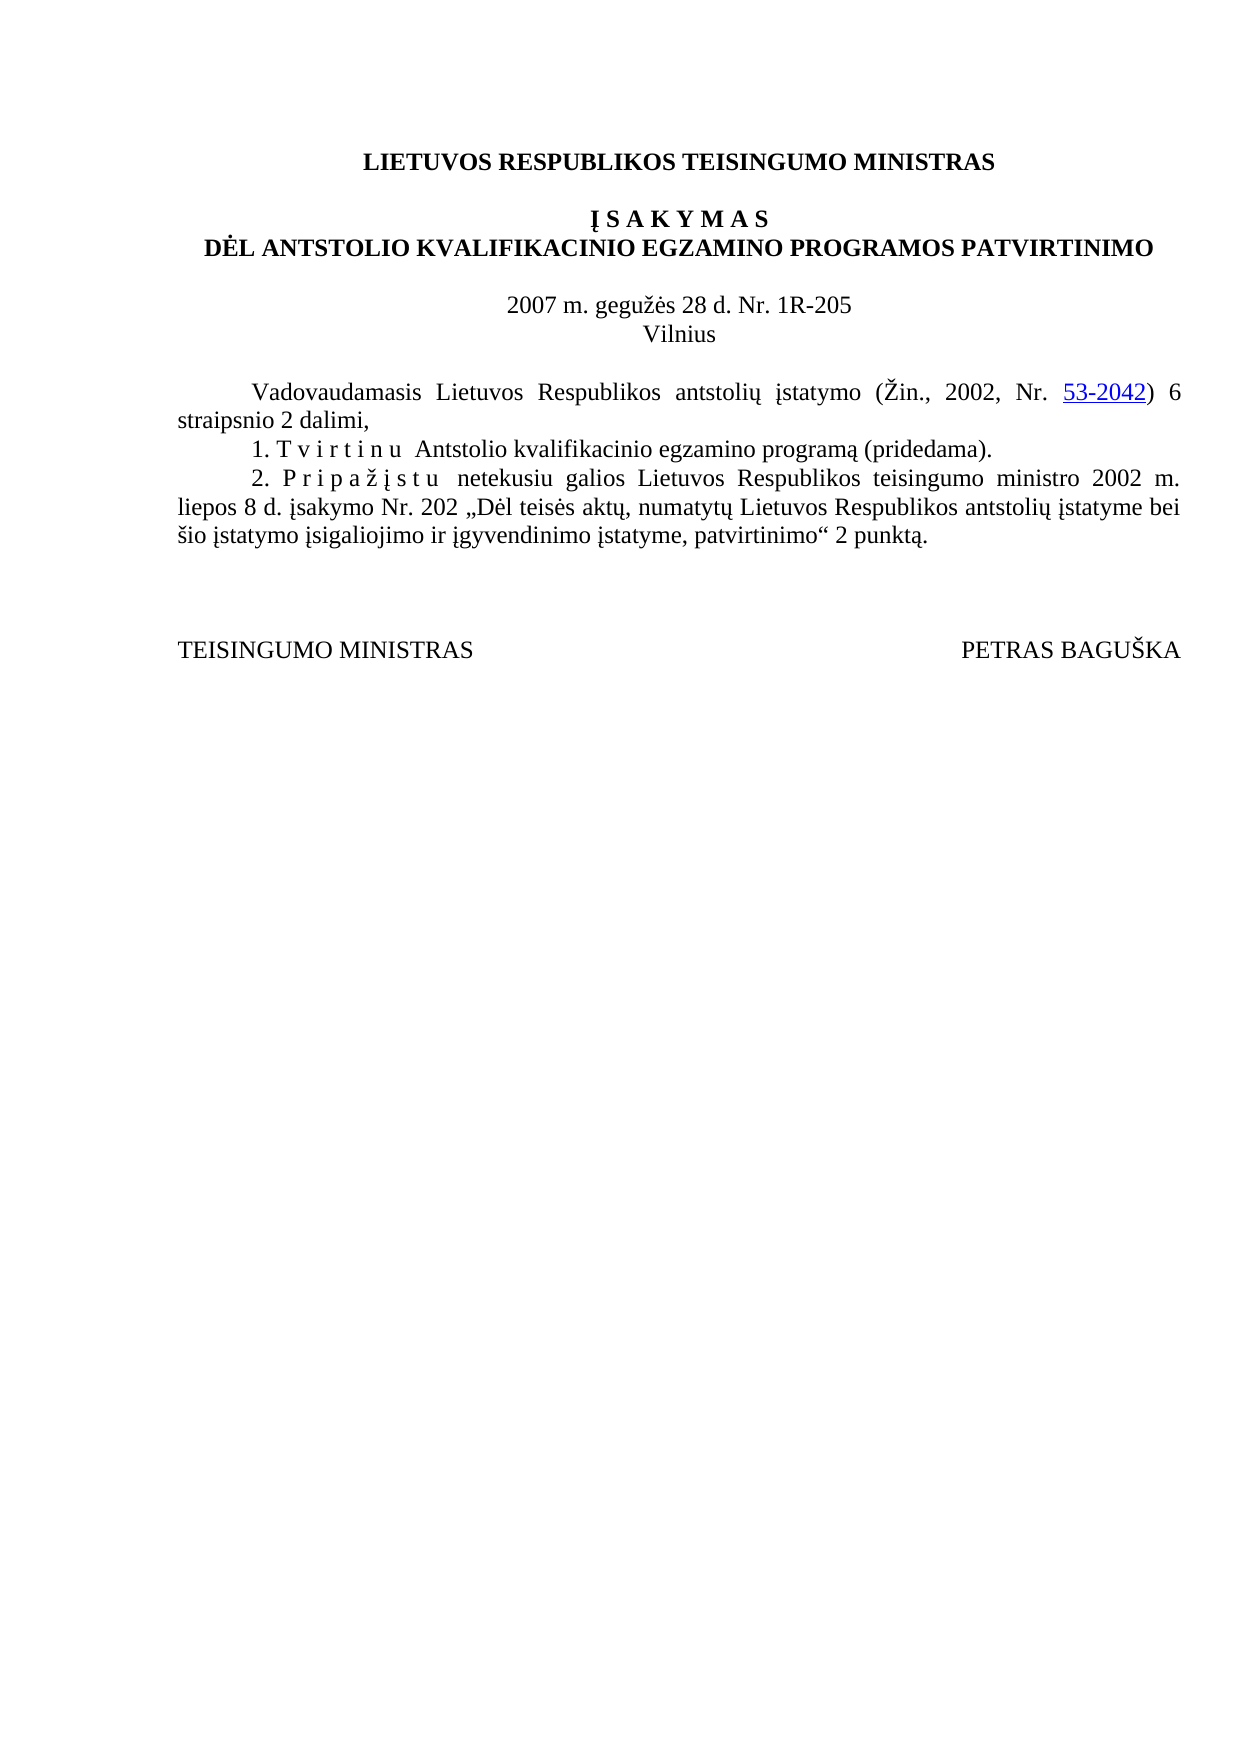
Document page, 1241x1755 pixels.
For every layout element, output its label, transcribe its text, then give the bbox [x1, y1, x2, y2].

text LIETUVOS RESPUBLIKOS TEISINGUMO MINISTRAS [177, 147, 1181, 176]
text Į S A K Y M A S [177, 204, 1181, 233]
text Vilnius [177, 319, 1181, 348]
text 2. Pripažįstu netekusiu galios Lietuvos Respublikos teisingumo ministro 2002 m. liepos 8 d. įsakymo Nr. 202 „Dėl teisės aktų, numatytų Lietuvos Respublikos antstolių įstatyme bei šio įstatymo įsigaliojimo ir įgyvendinimo įstatyme, patvirtinimo“ 2 punktą. [177, 463, 1181, 549]
text Vadovaudamasis Lietuvos Respublikos antstolių įstatymo (Žin., 2002, Nr. 53-2042) 6 straipsnio 2 dalimi, [177, 377, 1181, 434]
text 1. Tvirtinu Antstolio kvalifikacinio egzamino programą (pridedama). [177, 434, 1181, 463]
text TEISINGUMO MINISTRAS PETRAS BAGUŠKA [177, 636, 1181, 664]
text 2007 m. gegužės 28 d. Nr. 1R-205 [177, 291, 1181, 319]
text DĖL ANTSTOLIO KVALIFIKACINIO EGZAMINO PROGRAMOS PATVIRTINIMO [177, 233, 1181, 262]
